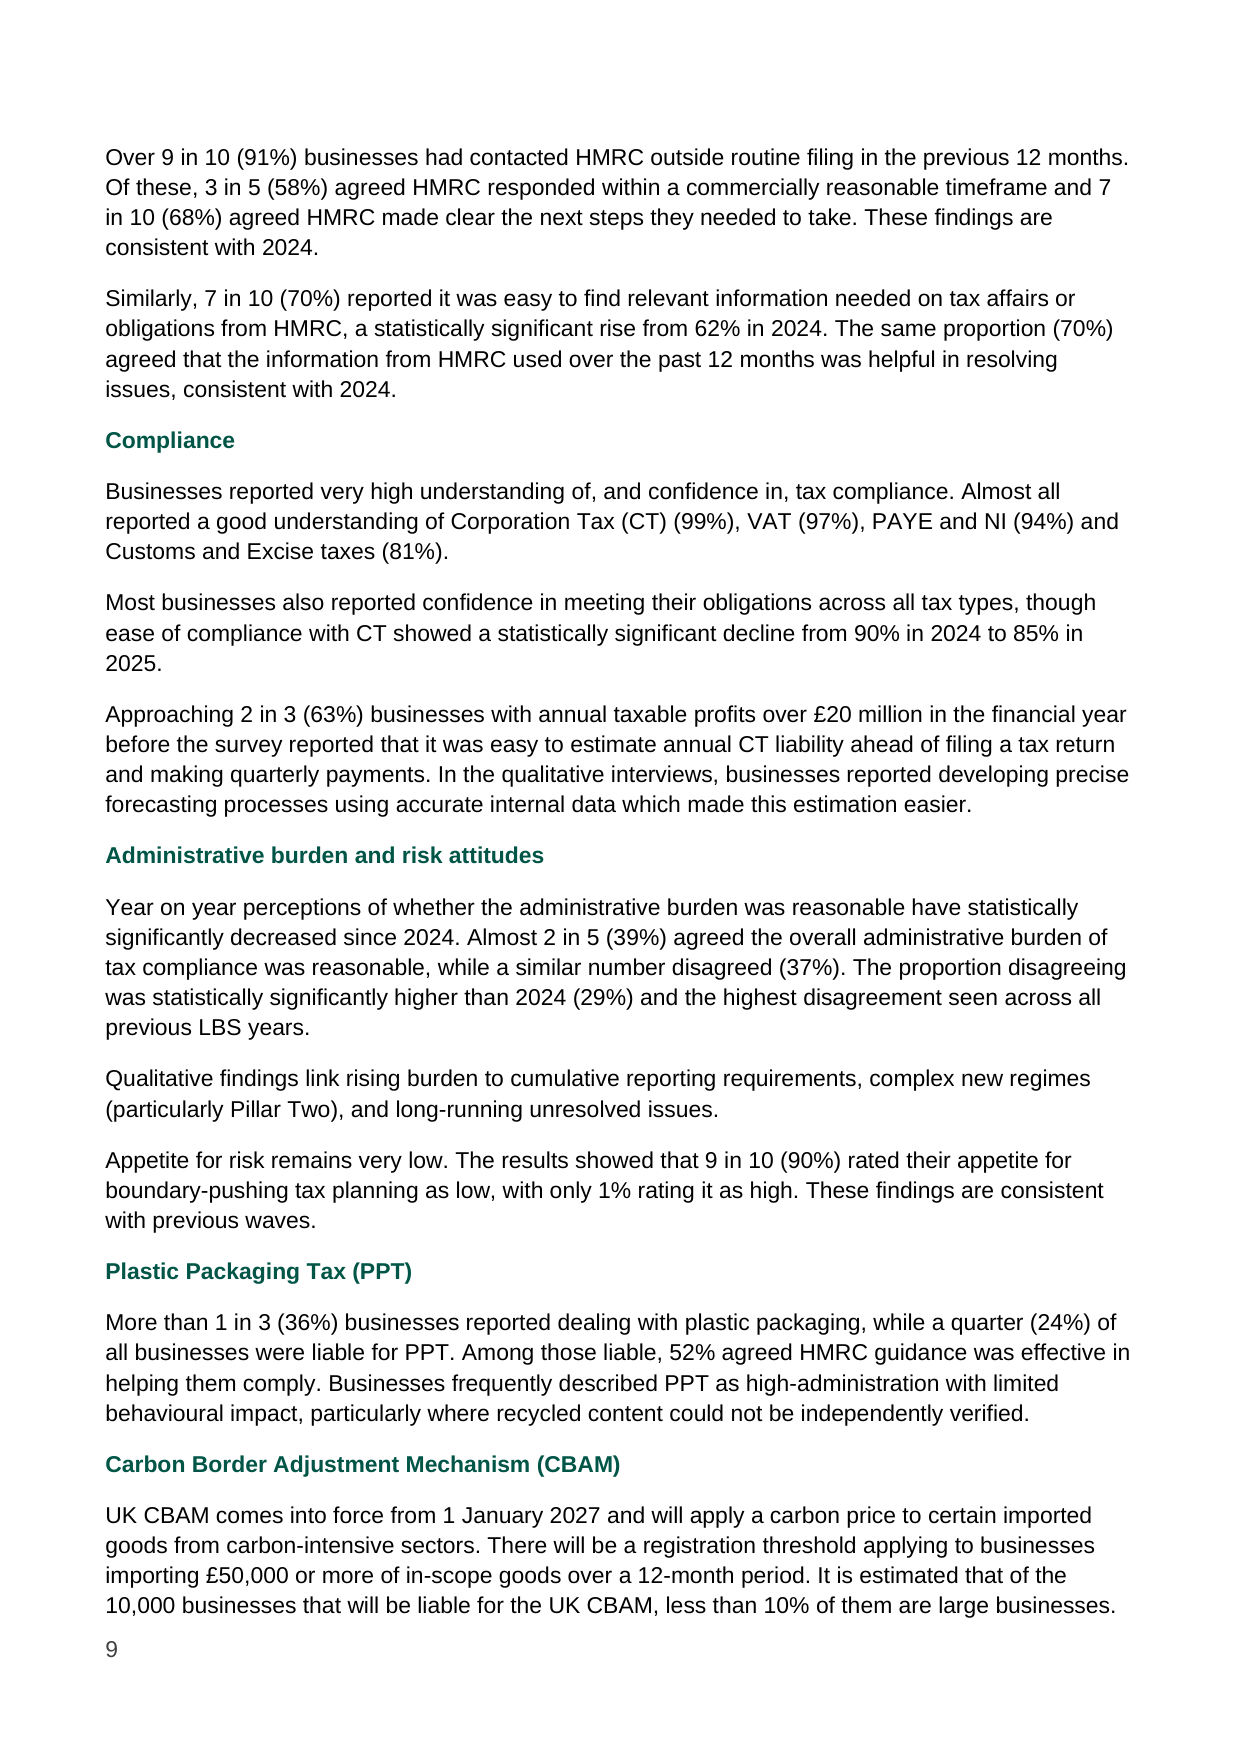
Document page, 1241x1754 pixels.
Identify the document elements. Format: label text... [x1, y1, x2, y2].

text Approaching 2 in 3 (63%) businesses with annual taxable profits over £20 million in the financial year before the survey reported that it was easy to estimate annual CT liability ahead of filing a tax return and making quarterly payments. In the qualitative interviews, businesses reported developing precise forecasting processes using accurate internal data which made this estimation easier. [105, 701, 1135, 818]
text Year on year perceptions of whether the administrative burden was reasonable have statistically significantly decreased since 2024. Almost 2 in 5 (39%) agreed the overall administrative burden of tax compliance was reasonable, while a similar number disagreed (37%). The proportion disagreeing was statistically significantly higher than 2024 (29%) and the highest disagreement seen across all previous LBS years. [105, 893, 1135, 1041]
text Qualitative findings link rising burden to cumulative reporting requirements, complex new regimes (particularly Pillar Two), and long‑running unresolved issues. [105, 1065, 1135, 1122]
text Over 9 in 10 (91%) businesses had contacted HMRC outside routine filing in the previous 12 months. Of these, 3 in 5 (58%) agreed HMRC responded within a commercially reasonable timeframe and 7 in 10 (68%) agreed HMRC made clear the next steps they needed to take. These findings are consistent with 2024. [105, 143, 1135, 261]
text More than 1 in 3 (36%) businesses reported dealing with plastic packaging, while a quarter (24%) of all businesses were liable for PPT. Among those liable, 52% agreed HMRC guidance was effective in helping them comply. Businesses frequently described PPT as high‑administration with limited behavioural impact, particularly where recycled content could not be independently verified. [105, 1309, 1135, 1426]
text Similarly, 7 in 10 (70%) reported it was easy to find relevant information needed on tax affairs or obligations from HMRC, a statistically significant rise from 62% in 2024. The same proportion (70%) agreed that the information from HMRC used over the past 12 months was helpful in resolving issues, consistent with 2024. [105, 285, 1135, 402]
text Plastic Packaging Tax (PPT) [105, 1258, 1135, 1284]
text UK CBAM comes into force from 1 January 2027 and will apply a carbon price to certain imported goods from carbon‑intensive sectors. There will be a registration threshold applying to businesses importing £50,000 or more of in‑scope goods over a 12‑month period. It is estimated that of the 10,000 businesses that will be liable for the UK CBAM, less than 10% of them are large businesses. [105, 1502, 1135, 1619]
text Appetite for risk remains very low. The results showed that 9 in 10 (90%) rated their appetite for boundary‑pushing tax planning as low, with only 1% rating it as high. These findings are consistent with previous waves. [105, 1147, 1135, 1233]
text Compliance [105, 427, 1135, 453]
text Carbon Border Adjustment Mechanism (CBAM) [105, 1451, 1135, 1477]
text Most businesses also reported confidence in meeting their obligations across all tax types, though ease of compliance with CT showed a statistically significant decline from 90% in 2024 to 85% in 2025. [105, 589, 1135, 676]
text Administrative burden and risk attitudes [105, 842, 1135, 869]
text Businesses reported very high understanding of, and confidence in, tax compliance. Almost all reported a good understanding of Corporation Tax (CT) (99%), VAT (97%), PAYE and NI (94%) and Customs and Excise taxes (81%). [105, 478, 1135, 565]
